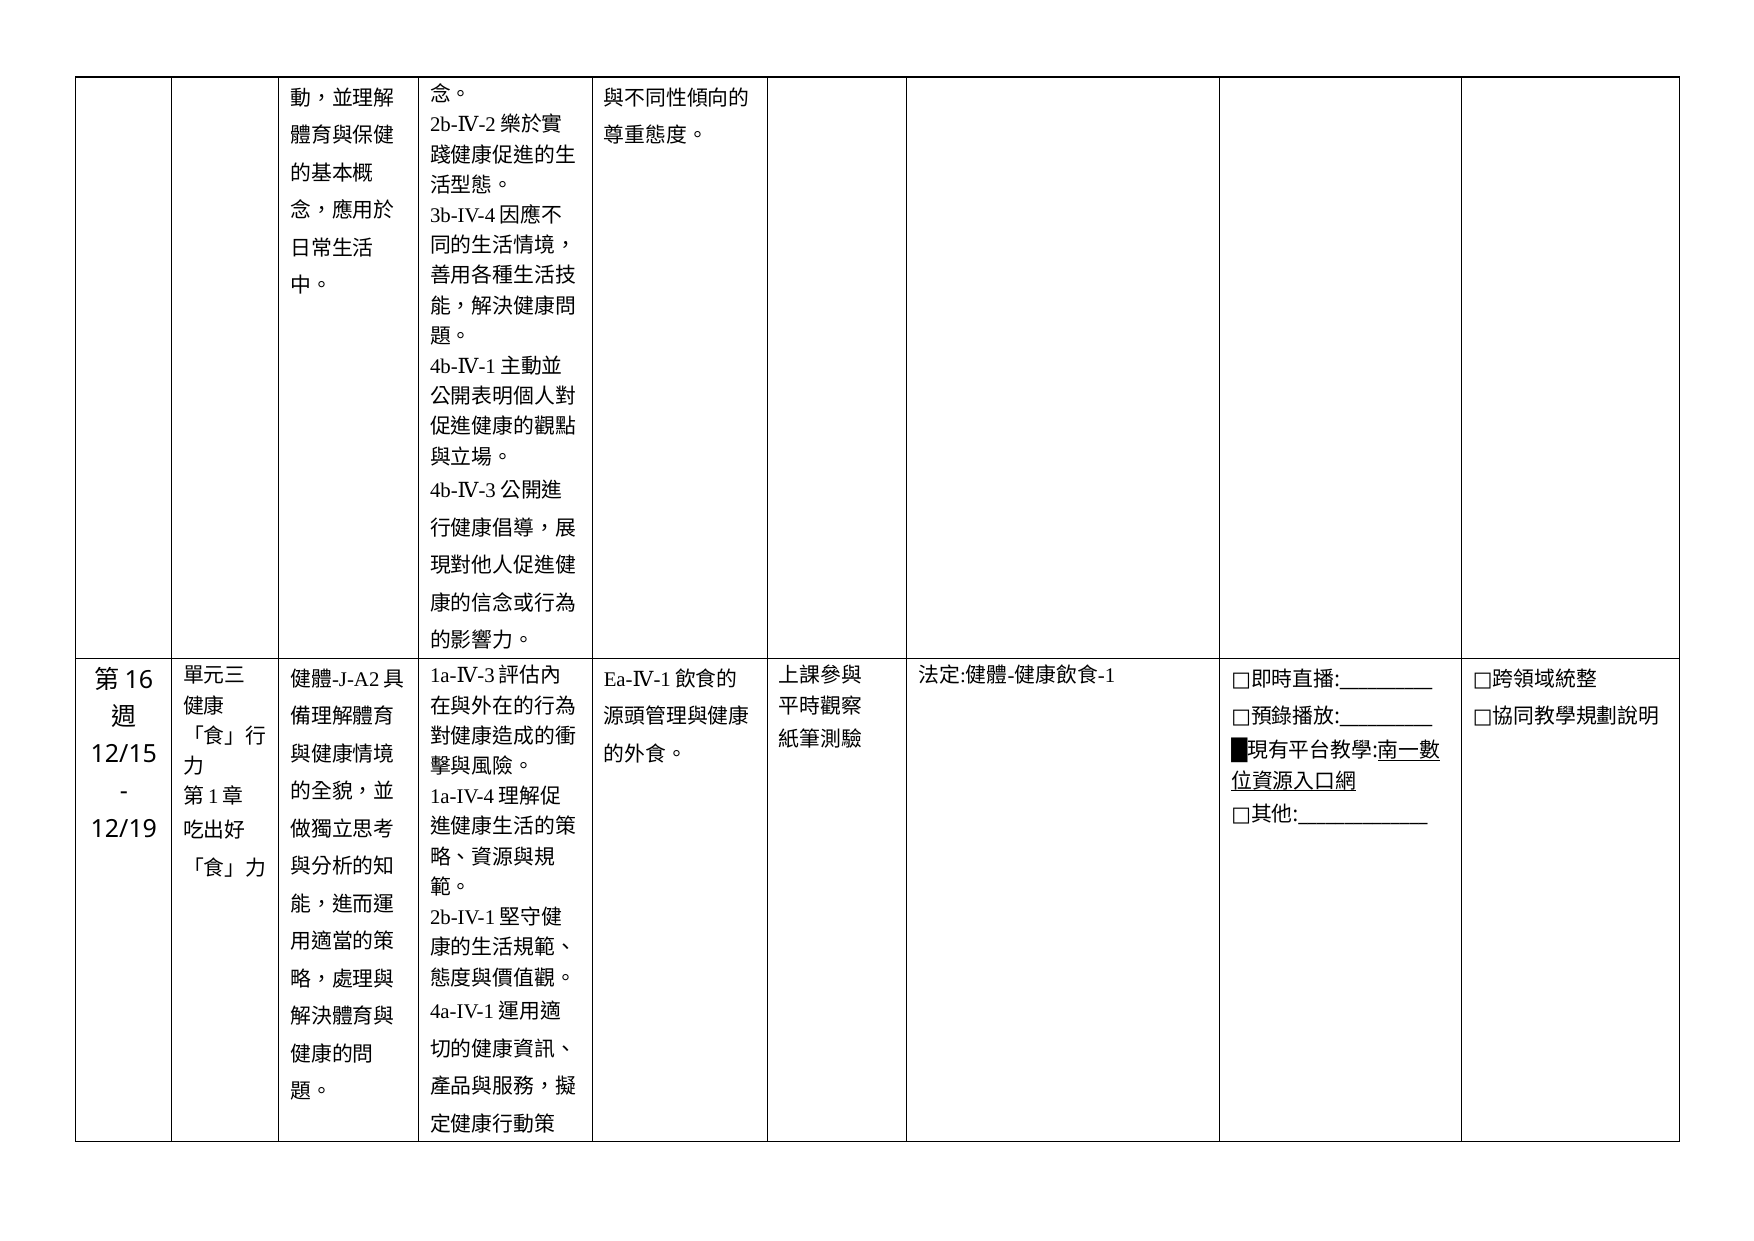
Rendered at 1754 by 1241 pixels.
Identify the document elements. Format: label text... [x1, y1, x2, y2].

table_cell □即時直播:__________ □預錄播放:__________ █現有平台教學:南一數位資源入口網 □其他:______________ [1220, 659, 1461, 1141]
table_cell [172, 78, 278, 658]
table_cell 念。 2b-Ⅳ-2樂於實踐健康促進的生活型態。 3b-IV-4因應不同的生活情境，善用各種生活技能，解決健康問題。 4b-Ⅳ-1主動並公開表明個人對促進健康的觀點與立場。 4b-Ⅳ-3公開進行健康倡導，展現對他人促進健康的信念或行為的影響力。 [419, 78, 592, 658]
table_cell [768, 78, 906, 658]
table_cell 第16週 12/15-12/19 [76, 659, 171, 1141]
table_cell [76, 78, 171, 658]
table_cell 動，並理解體育與保健的基本概念，應用於日常生活中。 [279, 78, 418, 658]
table_cell □跨領域統整 □協同教學規劃說明 [1462, 659, 1679, 1141]
table_cell 上課參與 平時觀察 紙筆測驗 [768, 659, 906, 1141]
table_cell 1a-Ⅳ-3評估內在與外在的行為對健康造成的衝擊與風險。 1a-IV-4理解促進健康生活的策略、資源與規範。 2b-IV-1堅守健康的生活規範、態度與價值觀。 4a-IV-1運用適切的健康資訊、產品與服務，擬定健康行動策 [419, 659, 592, 1141]
table_cell [1462, 78, 1679, 658]
table_cell 與不同性傾向的尊重態度。 [593, 78, 767, 658]
table_cell 單元三 健康「食」行力 第1章 吃出好「食」力 [172, 659, 278, 1141]
table_cell 健體-J-A2具備理解體育與健康情境的全貌，並做獨立思考與分析的知能，進而運用適當的策略，處理與解決體育與健康的問題。 [279, 659, 418, 1141]
table_cell 法定:健體-健康飲食-1 [907, 659, 1219, 1141]
table_cell [1220, 78, 1461, 658]
table_cell [907, 78, 1219, 658]
table_cell Ea-Ⅳ-1飲食的源頭管理與健康的外食。 [593, 659, 767, 1141]
